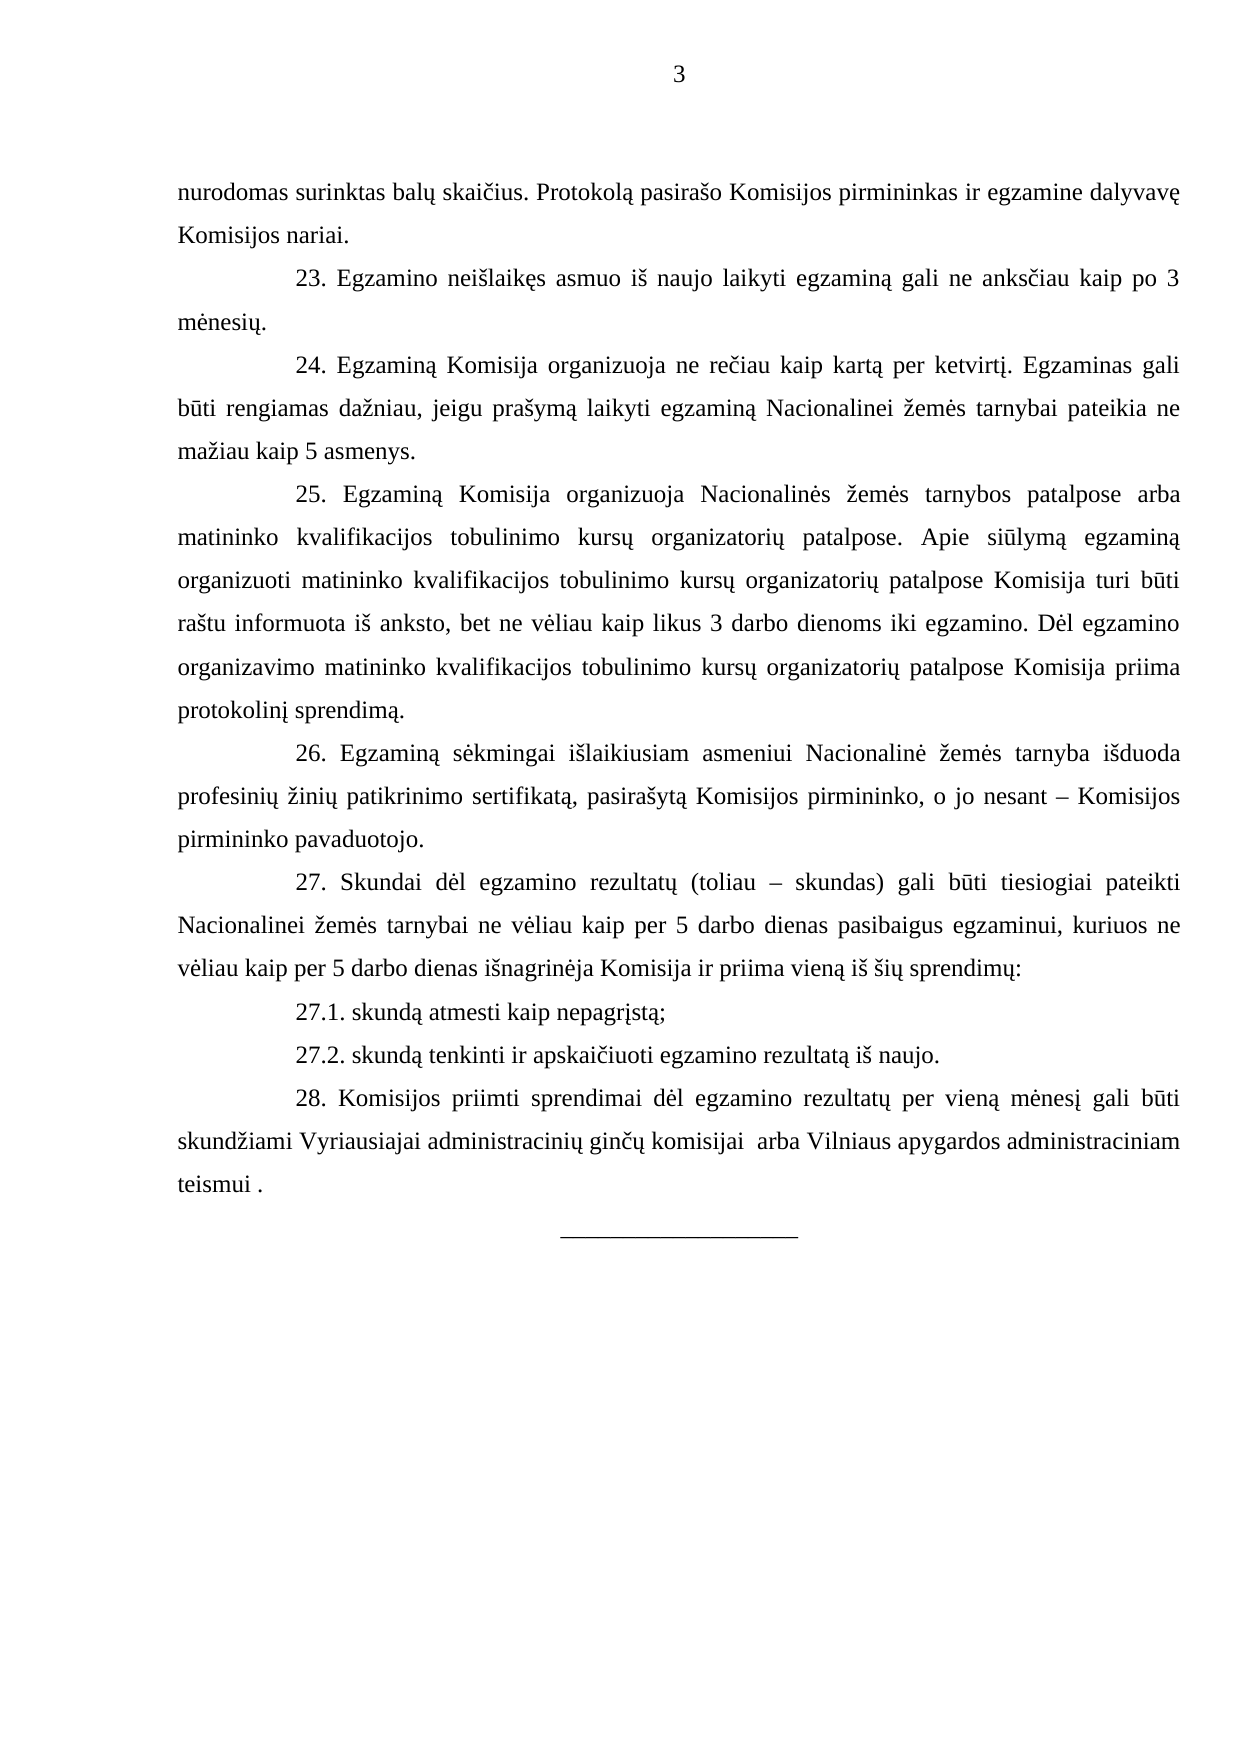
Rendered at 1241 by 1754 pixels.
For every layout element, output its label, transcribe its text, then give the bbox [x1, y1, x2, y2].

text 26. Egzaminą sėkmingai išlaikiusiam asmeniui Nacionalinė žemės tarnyba išduoda profesinių žinių patikrinimo sertifikatą, pasirašytą Komisijos pirmininko, o jo nesant – Komisijos pirmininko pavaduotojo. [177, 738, 1181, 853]
text 27.1. skundą atmesti kaip nepagrįstą; [177, 997, 1181, 1025]
text 25. Egzaminą Komisija organizuoja Nacionalinės žemės tarnybos patalpose arba matininko kvalifikacijos tobulinimo kursų organizatorių patalpose. Apie siūlymą egzaminą organizuoti matininko kvalifikacijos tobulinimo kursų organizatorių patalpose Komisija turi būti raštu informuota iš anksto, bet ne vėliau kaip likus 3 darbo dienoms iki egzamino. Dėl egzamino organizavimo matininko kvalifikacijos tobulinimo kursų organizatorių patalpose Komisija priima protokolinį sprendimą. [177, 479, 1181, 723]
text 23. Egzamino neišlaikęs asmuo iš naujo laikyti egzaminą gali ne anksčiau kaip po 3 mėnesių. [177, 263, 1181, 335]
text 27. Skundai dėl egzamino rezultatų (toliau – skundas) gali būti tiesiogiai pateikti Nacionalinei žemės tarnybai ne vėliau kaip per 5 darbo dienas pasibaigus egzaminui, kuriuos ne vėliau kaip per 5 darbo dienas išnagrinėja Komisija ir priima vieną iš šių sprendimų: [177, 867, 1181, 982]
text 28. Komisijos priimti sprendimai dėl egzamino rezultatų per vieną mėnesį gali būti skundžiami Vyriausiajai administracinių ginčų komisijai arba Vilniaus apygardos administraciniam teismui . [177, 1083, 1181, 1198]
text 27.2. skundą tenkinti ir apskaičiuoti egzamino rezultatą iš naujo. [177, 1040, 1181, 1068]
text ___________________ [177, 1212, 1181, 1241]
text 24. Egzaminą Komisija organizuoja ne rečiau kaip kartą per ketvirtį. Egzaminas gali būti rengiamas dažniau, jeigu prašymą laikyti egzaminą Nacionalinei žemės tarnybai pateikia ne mažiau kaip 5 asmenys. [177, 350, 1181, 465]
text nurodomas surinktas balų skaičius. Protokolą pasirašo Komisijos pirmininkas ir egzamine dalyvavę Komisijos nariai. [177, 177, 1181, 249]
